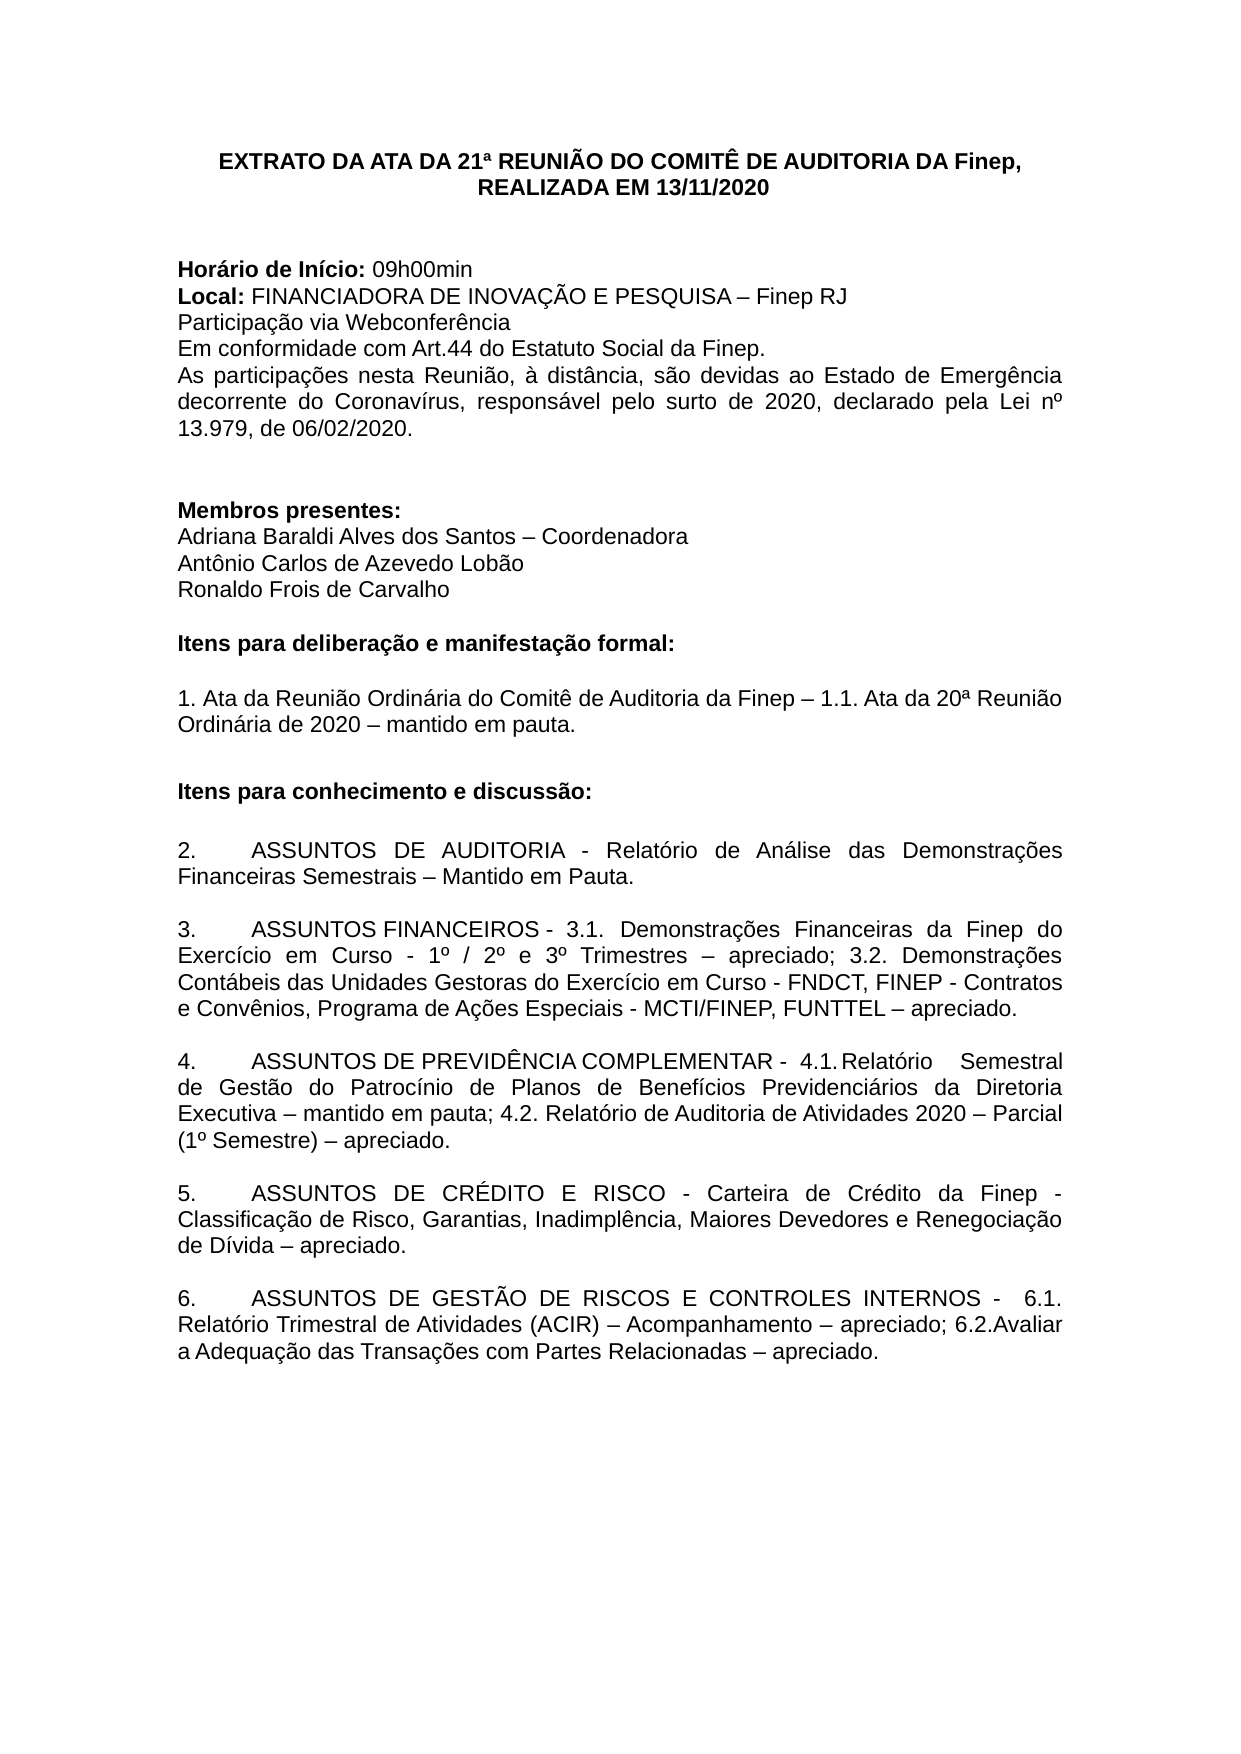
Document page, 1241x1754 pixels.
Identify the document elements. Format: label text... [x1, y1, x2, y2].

text Ronaldo Frois de Carvalho [177, 576, 1063, 602]
text REALIZADA EM 13/11/2020 [177, 174, 1063, 200]
text 3. ASSUNTOS FINANCEIROS - 3.1. Demonstrações Financeiras da Finep do Exercício em Curso - 1º / 2º e 3º Trimestres – apreciado; 3.2. Demonstrações Contábeis das Unidades Gestoras do Exercício em Curso - FNDCT, FINEP - Contratos e Convênios, Programa de Ações Especiais - MCTI/FINEP, FUNTTEL – apreciado. [177, 916, 1063, 1021]
text Horário de Início: 09h00min [177, 256, 1063, 283]
text Membros presentes: [177, 497, 1063, 523]
text 5. ASSUNTOS DE CRÉDITO E RISCO - Carteira de Crédito da Finep - Classificação de Risco, Garantias, Inadimplência, Maiores Devedores e Renegociação de Dívida – apreciado. [177, 1179, 1063, 1258]
text Itens para conhecimento e discussão: [177, 778, 1063, 804]
text EXTRATO DA ATA DA 21ª REUNIÃO DO COMITÊ DE AUDITORIA DA Finep, [177, 148, 1063, 174]
text As participações nesta Reunião, à distância, são devidas ao Estado de Emergência decorrente do Coronavírus, responsável pelo surto de 2020, declarado pela Lei nº 13.979, de 06/02/2020. [177, 362, 1063, 441]
text 1. Ata da Reunião Ordinária do Comitê de Auditoria da Finep – 1.1. Ata da 20ª Reunião Ordinária de 2020 – mantido em pauta. [177, 685, 1063, 737]
text 2. ASSUNTOS DE AUDITORIA - Relatório de Análise das Demonstrações Financeiras Semestrais – Mantido em Pauta. [177, 837, 1063, 889]
text 6. ASSUNTOS DE GESTÃO DE RISCOS E CONTROLES INTERNOS - 6.1. Relatório Trimestral de Atividades (ACIR) – Acompanhamento – apreciado; 6.2.Avaliar a Adequação das Transações com Partes Relacionadas – apreciado. [177, 1285, 1063, 1364]
text 4. ASSUNTOS DE PREVIDÊNCIA COMPLEMENTAR - 4.1. Relatório Semestral de Gestão do Patrocínio de Planos de Benefícios Previdenciários da Diretoria Executiva – mantido em pauta; 4.2. Relatório de Auditoria de Atividades 2020 – Parcial (1º Semestre) – apreciado. [177, 1048, 1063, 1153]
text Local: FINANCIADORA DE INOVAÇÃO E PESQUISA – Finep RJ [177, 283, 1063, 309]
text Antônio Carlos de Azevedo Lobão [177, 549, 1063, 576]
text Itens para deliberação e manifestação formal: [177, 630, 1063, 657]
text Em conformidade com Art.44 do Estatuto Social da Finep. [177, 335, 1063, 362]
text Participação via Webconferência [177, 309, 1063, 335]
text Adriana Baraldi Alves dos Santos – Coordenadora [177, 523, 1063, 549]
